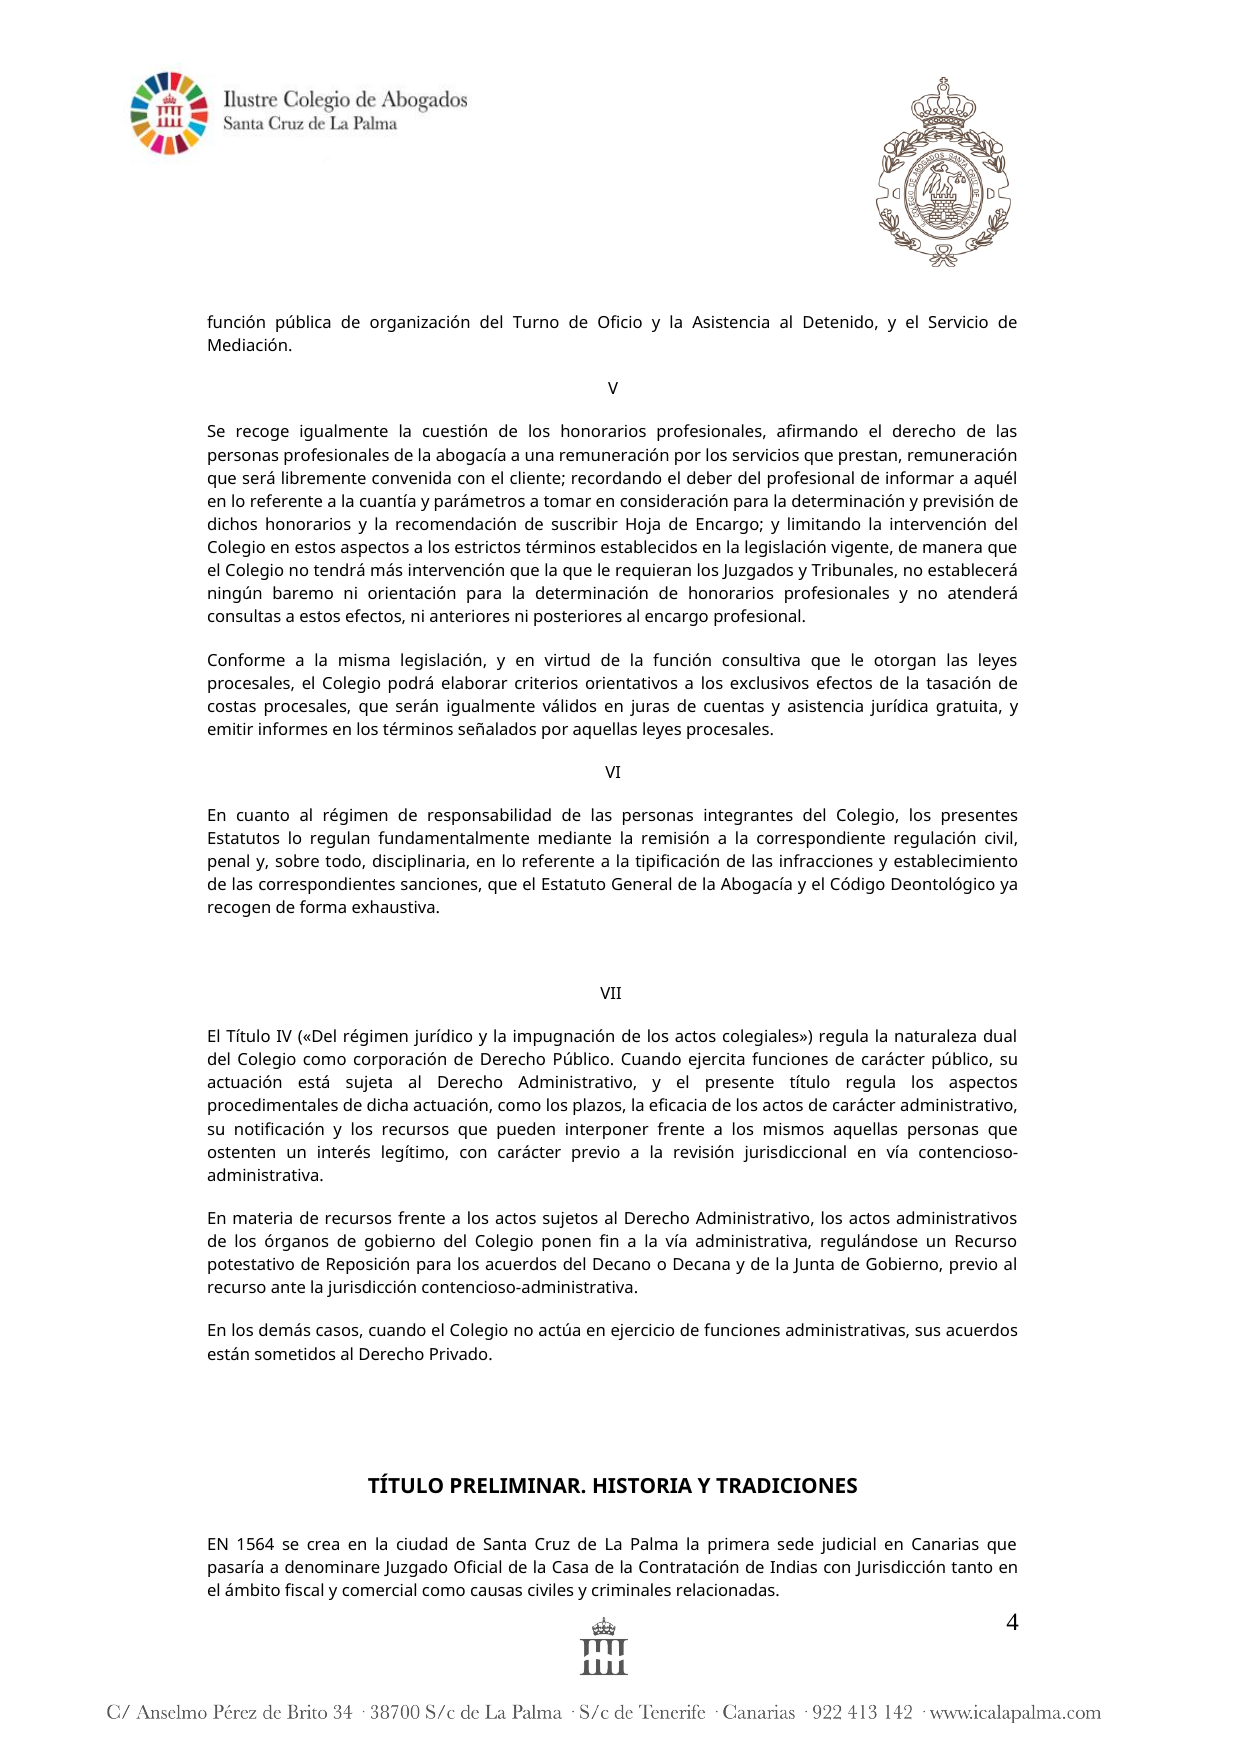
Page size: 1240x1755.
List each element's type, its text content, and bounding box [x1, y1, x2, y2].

text Conforme a la misma legislación, y en virtud de la función consultiva que le otorgan las leyes procesales, el Colegio podrá elaborar criterios orientativos a los exclusivos efectos de la tasación de costas procesales, que serán igualmente válidos en juras de cuentas y asistencia jurídica gratuita, y emitir informes en los términos señalados por aquellas leyes procesales. [207, 648, 1019, 740]
text El Título IV («Del régimen jurídico y la impugnación de los actos colegiales») regula la naturaleza dual del Colegio como corporación de Derecho Público. Cuando ejercita funciones de carácter público, su actuación está sujeta al Derecho Administrativo, y el presente título regula los aspectos procedimentales de dicha actuación, como los plazos, la eficacia de los actos de carácter administrativo, su notificación y los recursos que pueden interponer frente a los mismos aquellas personas que ostenten un interés legítimo, con carácter previo a la revisión jurisdiccional en vía contencioso-administrativa. [207, 1024, 1019, 1186]
text VII [207, 982, 1019, 1004]
text En los demás casos, cuando el Colegio no actúa en ejercicio de funciones administrativas, sus acuerdos están sometidos al Derecho Privado. [207, 1319, 1019, 1365]
text V [207, 377, 1019, 399]
subtitle TÍTULO PRELIMINAR. HISTORIA Y TRADICIONES [207, 1471, 1019, 1499]
text VI [207, 761, 1019, 783]
text En materia de recursos frente a los actos sujetos al Derecho Administrativo, los actos administrativos de los órganos de gobierno del Colegio ponen fin a la vía administrativa, regulándose un Recurso potestativo de Reposición para los acuerdos del Decano o Decana y de la Junta de Gobierno, previo al recurso ante la jurisdicción contencioso-administrativa. [207, 1207, 1019, 1299]
text Se recoge igualmente la cuestión de los honorarios profesionales, afirmando el derecho de las personas profesionales de la abogacía a una remuneración por los servicios que prestan, remuneración que será libremente convenida con el cliente; recordando el deber del profesional de informar a aquél en lo referente a la cuantía y parámetros a tomar en consideración para la determinación y previsión de dichos honorarios y la recomendación de suscribir Hoja de Encargo; y limitando la intervención del Colegio en estos aspectos a los estrictos términos establecidos en la legislación vigente, de manera que el Colegio no tendrá más intervención que la que le requieran los Juzgados y Tribunales, no establecerá ningún baremo ni orientación para la determinación de honorarios profesionales y no atenderá consultas a estos efectos, ni anteriores ni posteriores al encargo profesional. [207, 420, 1019, 628]
text función pública de organización del Turno de Oficio y la Asistencia al Detenido, y el Servicio de Mediación. [207, 311, 1019, 356]
text EN 1564 se crea en la ciudad de Santa Cruz de La Palma la primera sede judicial en Canarias que pasaría a denominare Juzgado Oficial de la Casa de la Contratación de Indias con Jurisdicción tanto en el ámbito fiscal y comercial como causas civiles y criminales relacionadas. [207, 1532, 1019, 1601]
text En cuanto al régimen de responsabilidad de las personas integrantes del Colegio, los presentes Estatutos lo regulan fundamentalmente mediante la remisión a la correspondiente regulación civil, penal y, sobre todo, disciplinaria, en lo referente a la tipificación de las infracciones y establecimiento de las correspondientes sanciones, que el Estatuto General de la Abogacía y el Código Deontológico ya recogen de forma exhaustiva. [207, 804, 1019, 919]
